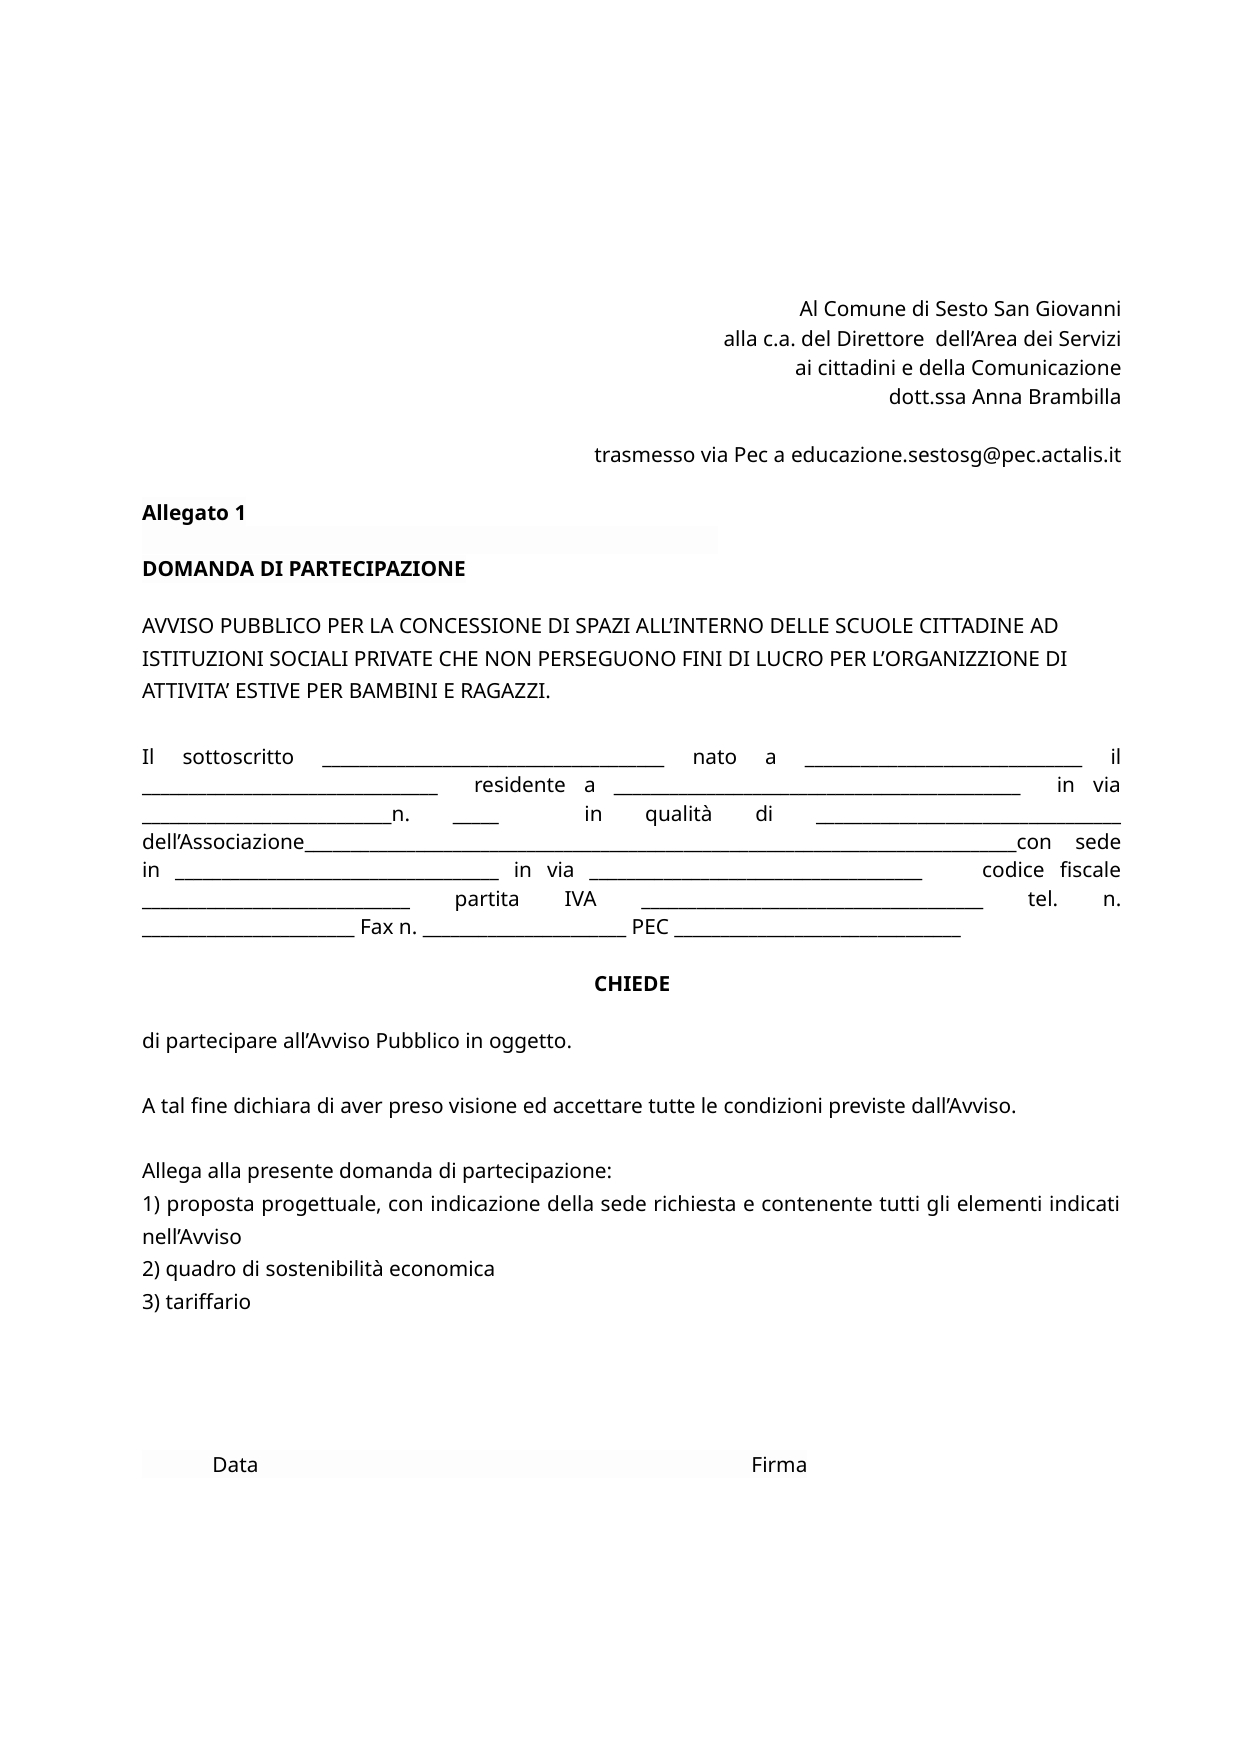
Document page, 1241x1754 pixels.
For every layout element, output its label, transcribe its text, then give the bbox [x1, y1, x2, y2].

text A tal fine dichiara di aver preso visione ed accettare tutte le condizioni previste dall’Avviso. [142, 1091, 1122, 1120]
text trasmesso via Pec a educazione.sestosg@pec.actalis.it [142, 439, 1122, 468]
text Data Firma [142, 1450, 1220, 1478]
text Allegato 1 [142, 497, 1220, 526]
text AVVISO PUBBLICO PER LA CONCESSIONE DI SPAZI ALL’INTERNO DELLE SCUOLE CITTADINE AD ISTITUZIONI SOCIALI PRIVATE CHE NON PERSEGUONO FINI DI LUCRO PER L’ORGANIZZIONE DI ATTIVITA’ ESTIVE PER BAMBINI E RAGAZZI. [142, 611, 1122, 705]
text Al Comune di Sesto San Giovanni [142, 293, 1122, 323]
text ai cittadini e della Comunicazione dott.ssa Anna Brambilla [142, 352, 1122, 410]
text Il sottoscritto _____________________________________ nato a ______________________________ il ________________________________ residente a ____________________________________________ in via ___________________________n. _____ in qualità di _________________________________ dell’Associazione_____________________________________________________________________________con sede in ___________________________________ in via ____________________________________ codice fiscale _____________________________ partita IVA _____________________________________ tel. n. _______________________ Fax n. ______________________ PEC _______________________________ [142, 742, 1122, 941]
text 1) proposta progettuale, con indicazione della sede richiesta e contenente tutti gli elementi indicati nell’Avviso [142, 1189, 1122, 1250]
text di partecipare all’Avviso Pubblico in oggetto. [142, 1026, 1122, 1054]
text Allega alla presente domanda di partecipazione: [142, 1157, 1122, 1185]
text 3) tariffario [142, 1287, 1122, 1315]
text DOMANDA DI PARTECIPAZIONE [142, 554, 1220, 583]
text alla c.a. del Direttore dell’Area dei Servizi [142, 323, 1122, 352]
text CHIEDE [142, 969, 1122, 998]
text 2) quadro di sostenibilità economica [142, 1254, 1122, 1283]
